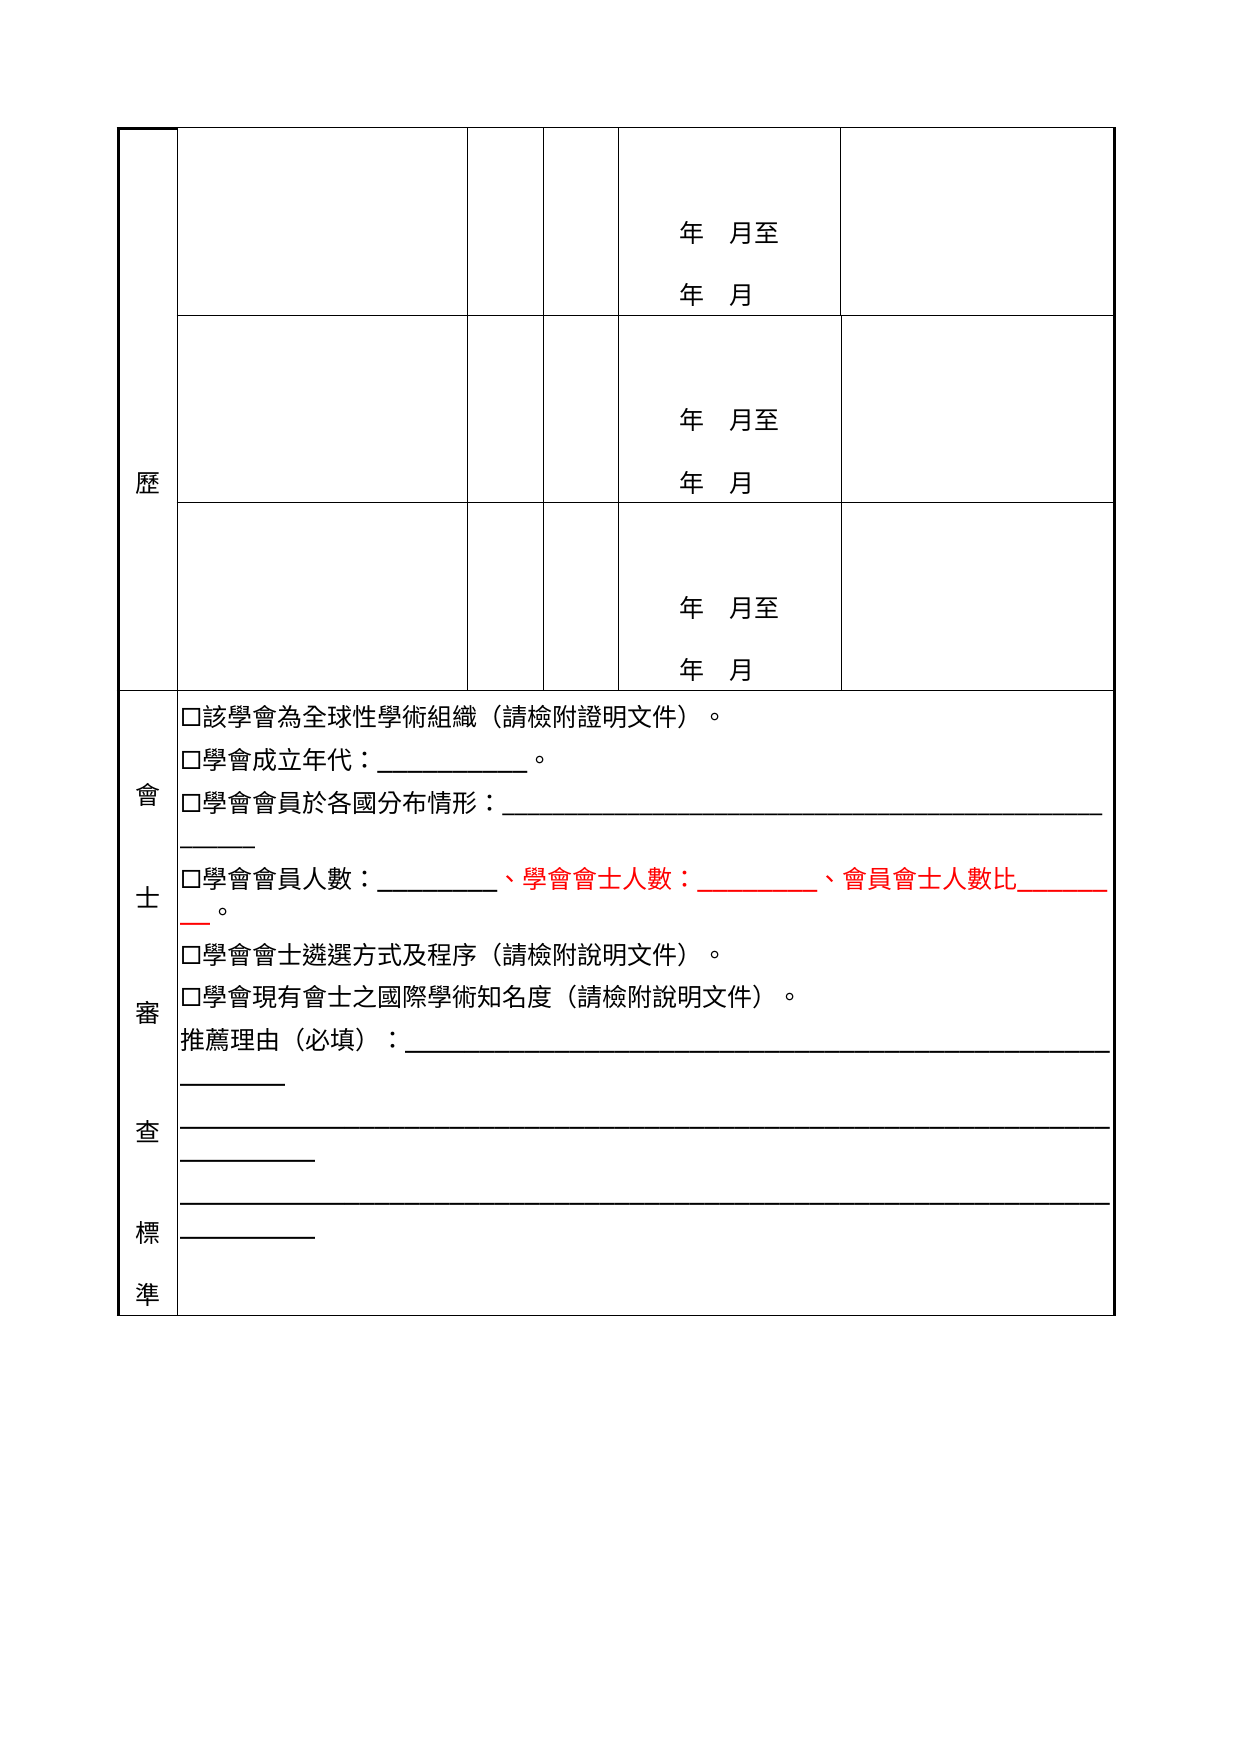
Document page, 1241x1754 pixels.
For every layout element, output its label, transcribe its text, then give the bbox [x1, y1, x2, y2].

table_cell [178, 316, 467, 502]
table_cell [544, 316, 618, 502]
table_cell [544, 503, 618, 689]
table_cell [842, 316, 1113, 502]
table_cell 該學會為全球性學術組織（請檢附證明文件）。 學會成立年代：__________。 學會會員於各國分布情形：______________________________________________________ 學會會員人數：________、學會會士人數：________、會員會士人數比________。 學會會士遴選方式及程序（請檢附說明文件）。 學會現有會士之國際學術知名度（請檢附說明文件）。 推薦理由（必填）：______________________________________________________ _______________________________________________________________________ _______________________________________________________________________ [178, 691, 1113, 1314]
table_cell [842, 503, 1113, 689]
table_cell [841, 128, 1113, 314]
table_cell 歷 [120, 130, 177, 689]
table_cell 會 士 審 查 標 準 [120, 691, 177, 1314]
table_cell [468, 503, 543, 689]
table_cell [544, 128, 618, 314]
table_cell [178, 503, 467, 689]
table_cell 年 月至 年 月 [619, 128, 840, 314]
table_cell 年 月至 年 月 [619, 316, 841, 502]
table_cell [468, 316, 543, 502]
table_cell [468, 128, 543, 314]
table_cell [178, 128, 467, 314]
table_cell 年 月至 年 月 [619, 503, 841, 689]
